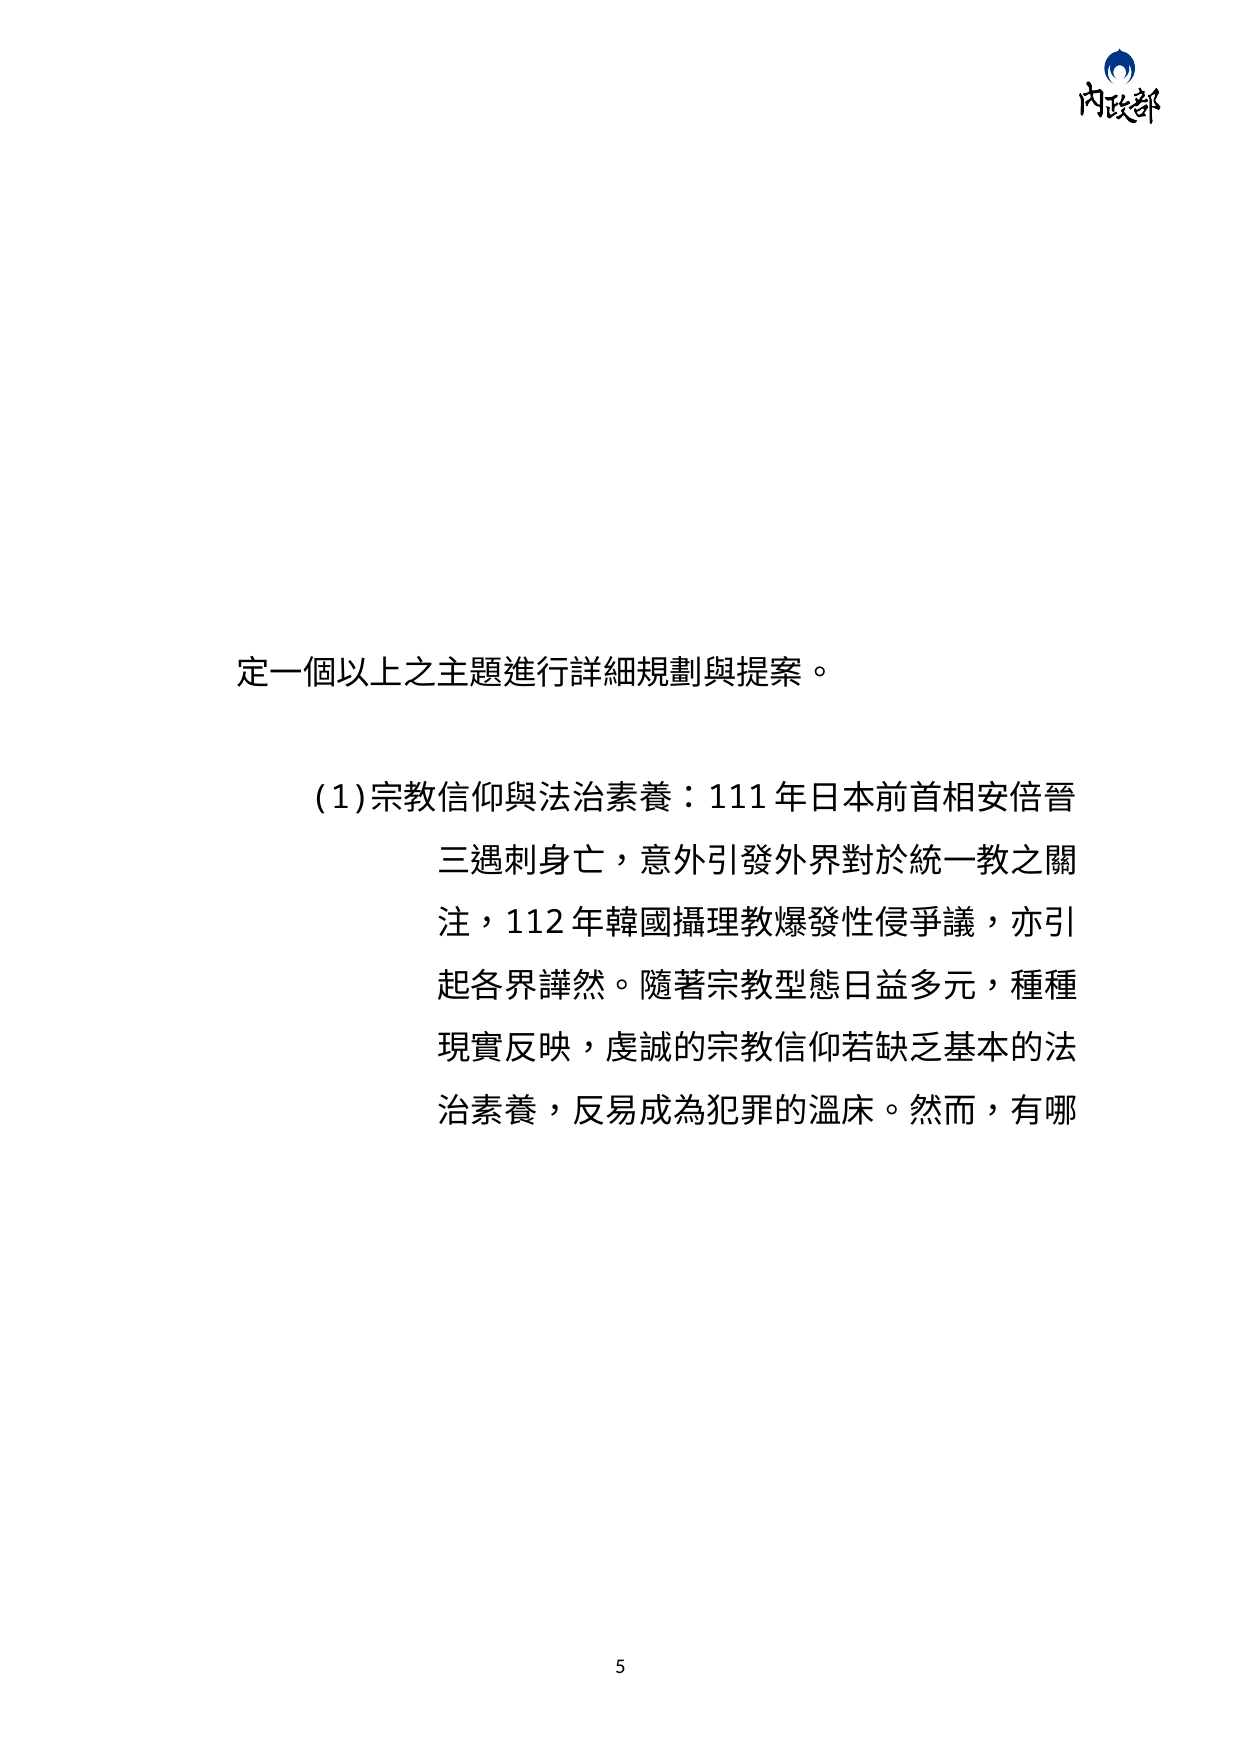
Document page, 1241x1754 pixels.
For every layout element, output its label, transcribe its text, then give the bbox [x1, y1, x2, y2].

text 定一個以上之主題進行詳細規劃與提案。 [236, 628, 1078, 691]
list 宗教信仰與法治素養：111年日本前首相安倍晉三遇刺身亡，意外引發外界對於統一教之關注，112年韓國攝理教爆發性侵爭議，亦引起各界譁然。隨著宗教型態日益多元，種種現實反映，虔誠的宗教信仰若缺乏基本的法治素養，反易成為犯罪的溫床。然而，有哪 [310, 753, 1078, 1128]
